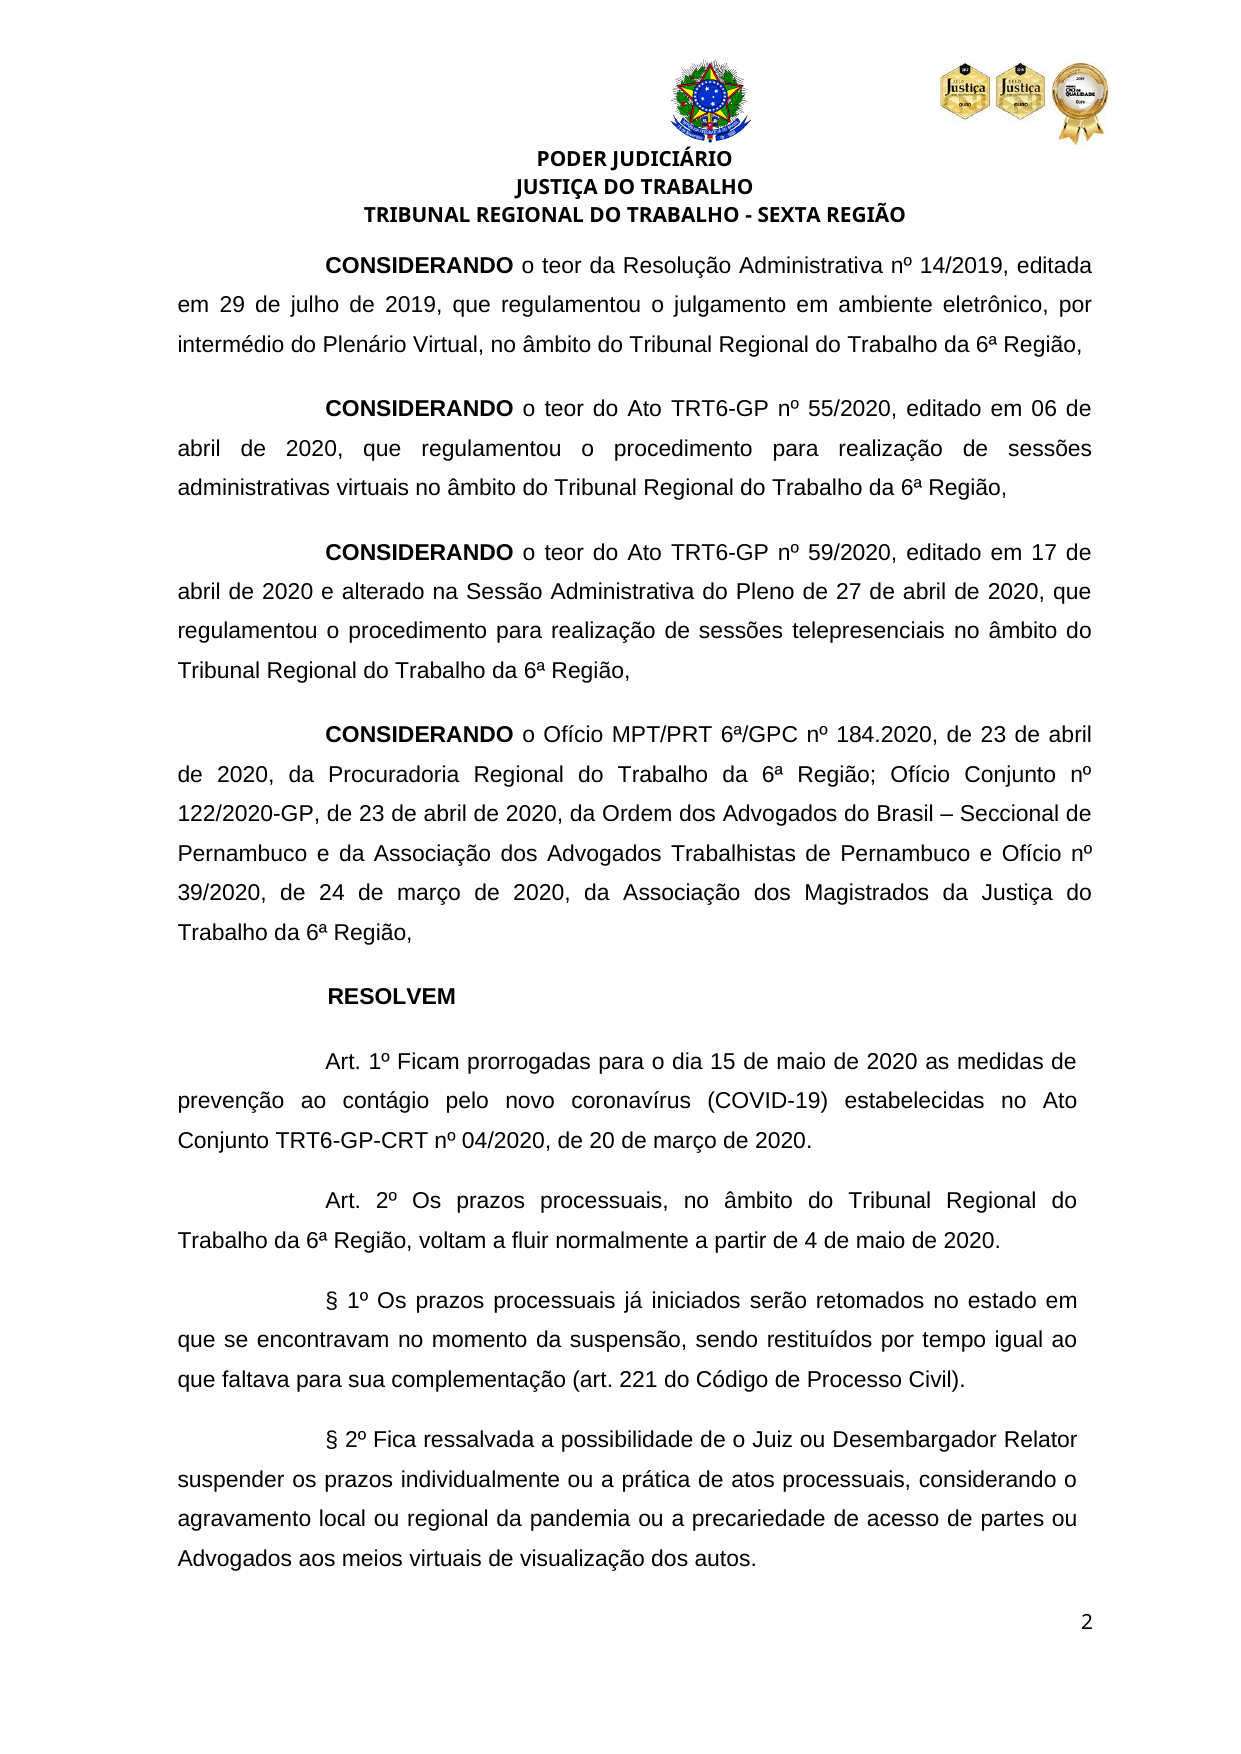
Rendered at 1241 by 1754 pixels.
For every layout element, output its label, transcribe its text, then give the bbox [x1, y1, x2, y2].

text CONSIDERANDO o teor do Ato TRT6-GP nº 59/2020, editado em 17 de abril de 2020 e alterado na Sessão Administrativa do Pleno de 27 de abril de 2020, que regulamentou o procedimento para realização de sessões telepresenciais no âmbito do Tribunal Regional do Trabalho da 6ª Região, [177, 538, 1092, 683]
text CONSIDERANDO o Ofício MPT/PRT 6ª/GPC nº 184.2020, de 23 de abril de 2020, da Procuradoria Regional do Trabalho da 6ª Região; Ofício Conjunto nº 122/2020-GP, de 23 de abril de 2020, da Ordem dos Advogados do Brasil – Seccional de Pernambuco e da Associação dos Advogados Trabalhistas de Pernambuco e Ofício nº 39/2020, de 24 de março de 2020, da Associação dos Magistrados da Justiça do Trabalho da 6ª Região, [177, 721, 1092, 945]
text Art. 1º Ficam prorrogadas para o dia 15 de maio de 2020 as medidas de prevenção ao contágio pelo novo coronavírus (COVID-19) estabelecidas no Ato Conjunto TRT6-GP-CRT nº 04/2020, de 20 de março de 2020. [177, 1048, 1078, 1153]
picture [666, 57, 753, 144]
text CONSIDERANDO o teor da Resolução Administrativa nº 14/2019, editada em 29 de julho de 2019, que regulamentou o julgamento em ambiente eletrônico, por intermédio do Plenário Virtual, no âmbito do Tribunal Regional do Trabalho da 6ª Região, [177, 252, 1092, 357]
text RESOLVEM [177, 983, 1092, 1010]
text Art. 2º Os prazos processuais, no âmbito do Tribunal Regional do Trabalho da 6ª Região, voltam a fluir normalmente a partir de 4 de maio de 2020. [177, 1187, 1078, 1253]
text § 2º Fica ressalvada a possibilidade de o Juiz ou Desembargador Relator suspender os prazos individualmente ou a prática de atos processuais, considerando o agravamento local ou regional da pandemia ou a precariedade de acesso de partes ou Advogados aos meios virtuais de visualização dos autos. [177, 1426, 1078, 1571]
text § 1º Os prazos processuais já iniciados serão retomados no estado em que se encontravam no momento da suspensão, sendo restituídos por tempo igual ao que faltava para sua complementação (art. 221 do Código de Processo Civil). [177, 1287, 1078, 1392]
picture [940, 63, 1109, 145]
text CONSIDERANDO o teor do Ato TRT6-GP nº 55/2020, editado em 06 de abril de 2020, que regulamentou o procedimento para realização de sessões administrativas virtuais no âmbito do Tribunal Regional do Trabalho da 6ª Região, [177, 395, 1092, 500]
